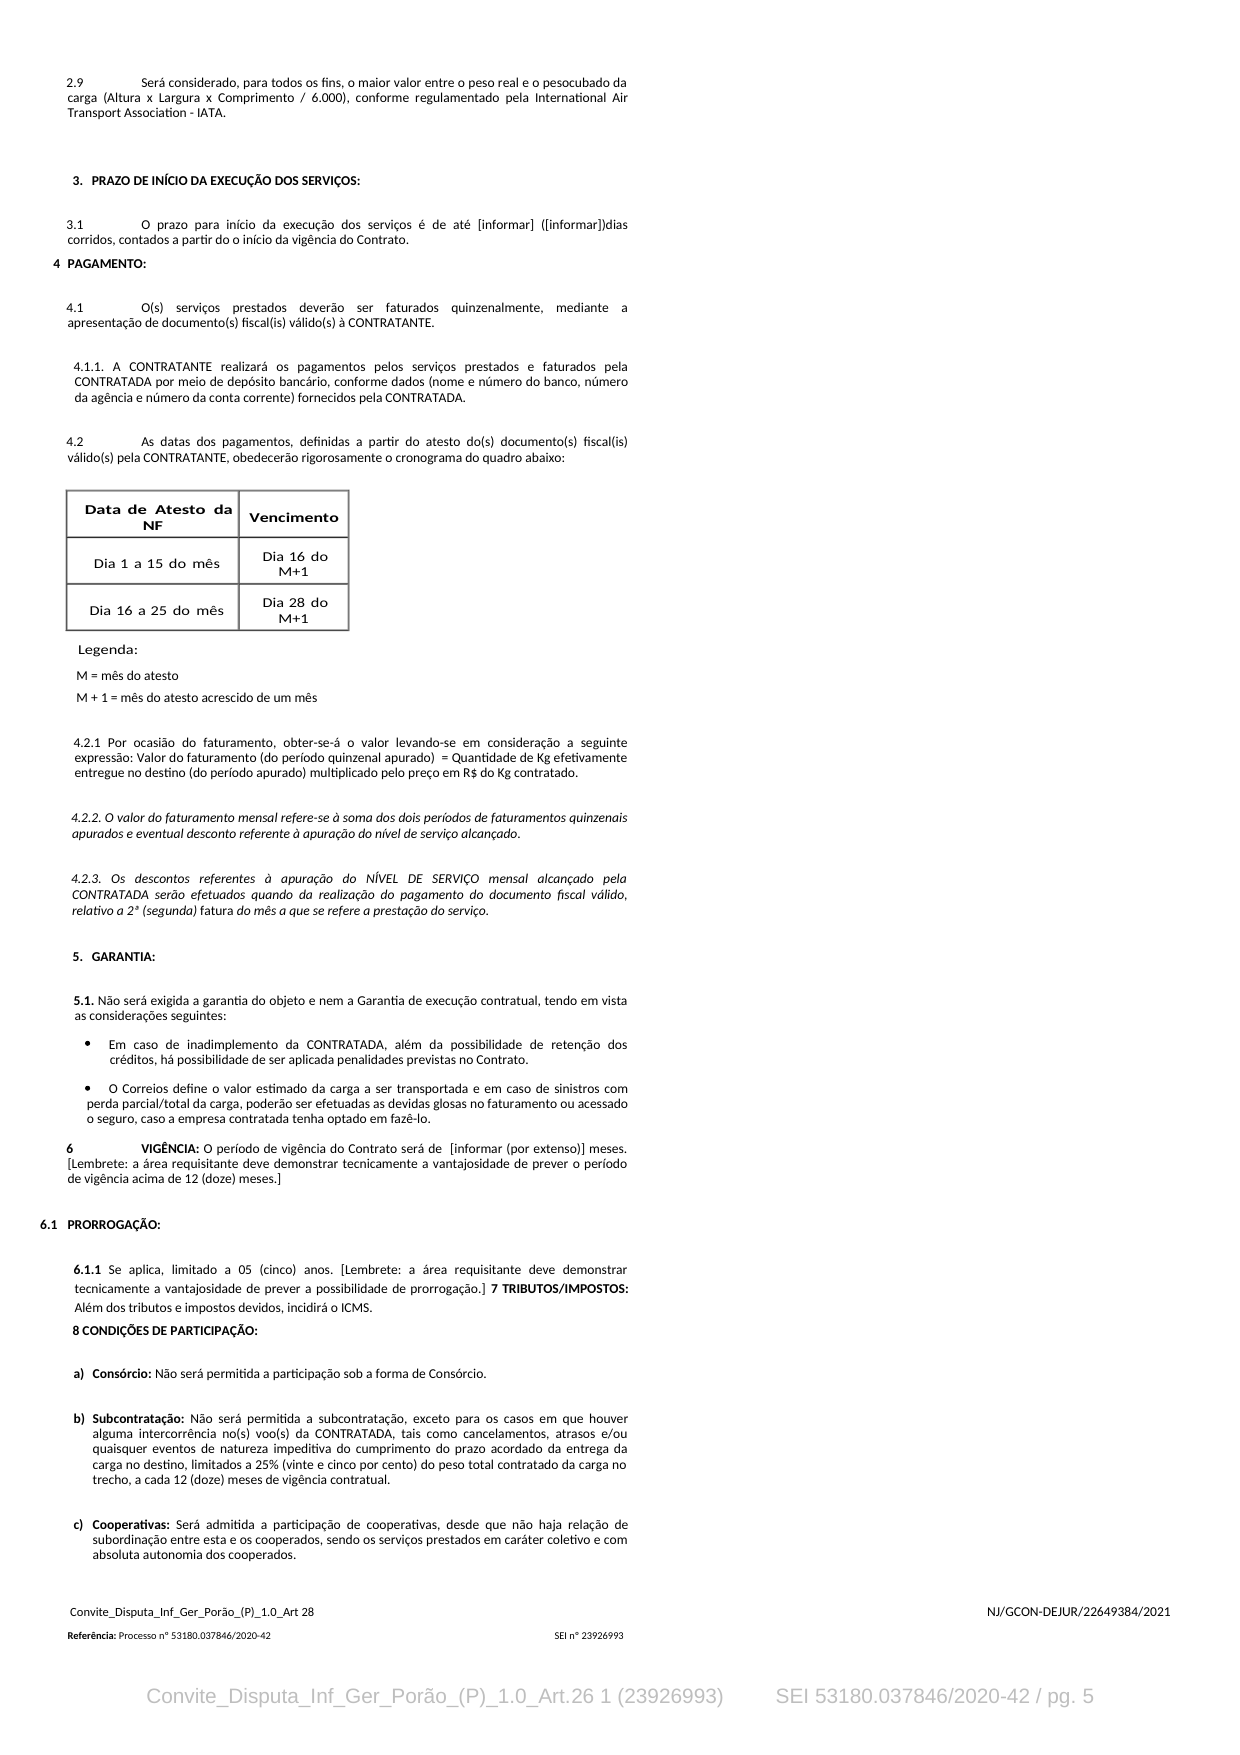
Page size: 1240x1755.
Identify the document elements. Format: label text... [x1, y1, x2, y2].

text 4.2.3. Os descontos referentes à apuração do NÍVEL DE SERVIÇO mensal alcançado pela CONTRATADA serão efetuados quando da realização do pagamento do documento fiscal válido, relativo a 2ª (segunda) fatura do mês a que se refere a prestação do serviço. [71, 871, 629, 919]
text M + 1 = mês do atesto acrescido de um mês [73, 691, 629, 706]
text 8 CONDIÇÕES DE PARTICIPAÇÃO: [72, 1322, 739, 1338]
list PRORROGAÇÃO: [40, 1216, 739, 1233]
text Em caso de inadimplemento da CONTRATADA, além da possibilidade de retenção dos créditos, há possibilidade de ser aplicada penalidades previstas no Contrato. [86, 1037, 629, 1068]
text 4.1.1. A CONTRATANTE realizará os pagamentos pelos serviços prestados e faturados pela CONTRATADA por meio de depósito bancário, conforme dados (nome e número do banco, número da agência e número da conta corrente) fornecidos pela CONTRATADA. [73, 360, 629, 406]
list VIGÊNCIA: O período de vigência do Contrato será de [informar (por extenso)] meses. [Lembrete: a área requisitante deve demonstrar tecnicamente a vantajosidade de prever o período de vigência acima de 12 (doze) meses.] [66, 1141, 629, 1187]
text O Correios define o valor estimado da carga a ser transportada e em caso de sinistros com perda parcial/total da carga, poderão ser efetuadas as devidas glosas no faturamento ou acessado o seguro, caso a empresa contratada tenha optado em fazê-lo. [86, 1081, 629, 1127]
list As datas dos pagamentos, definidas a partir do atesto do(s) documento(s) fiscal(is) válido(s) pela CONTRATANTE, obedecerão rigorosamente o cronograma do quadro abaixo: [66, 435, 629, 465]
list Consórcio: Não será permitida a participação sob a forma de Consórcio. [73, 1367, 629, 1382]
text M = mês do atesto [73, 668, 629, 684]
text 5.1. Não será exigida a garantia do objeto e nem a Garantia de execução contratual, tendo em vista as considerações seguintes: [73, 993, 629, 1023]
list Subcontratação: Não será permitida a subcontratação, exceto para os casos em que houver alguma intercorrência no(s) voo(s) da CONTRATADA, tais como cancelamentos, atrasos e/ou quaisquer eventos de natureza impeditiva do cumprimento do prazo acordado da entrega da carga no destino, limitados a 25% (vinte e cinco por cento) do peso total contratado da carga no trecho, a cada 12 (doze) meses de vigência contratual. [73, 1411, 629, 1488]
list Será considerado, para todos os fins, o maior valor entre o peso real e o pesocubado da carga (Altura x Largura x Comprimento / 6.000), conforme regulamentado pela International Air Transport Association - IATA. [66, 75, 629, 121]
text 4.2.1 Por ocasião do faturamento, obter-se-á o valor levando-se em consideração a seguinte expressão: Valor do faturamento (do período quinzenal apurado) = Quantidade de Kg efetivamente entregue no destino (do período apurado) multiplicado pelo preço em R$ do Kg contratado. [73, 735, 629, 781]
text Referência: Processo nº 53180.037846/2020-42 SEI nº 23926993 [67, 1630, 1171, 1642]
text Convite_Disputa_Inf_Ger_Porão_(P)_1.0_Art 28 NJ/GCON-DEJUR/22649384/2021 [67, 1603, 1171, 1620]
text 4.2.2. O valor do faturamento mensal refere-se à soma dos dois períodos de faturamentos quinzenais apurados e eventual desconto referente à apuração do nível de serviço alcançado. [71, 810, 629, 842]
list O prazo para início da execução dos serviços é de até [informar] ([informar])dias corridos, contados a partir do o início da vigência do Contrato. [66, 217, 629, 248]
list O(s) serviços prestados deverão ser faturados quinzenalmente, mediante a apresentação de documento(s) fiscal(is) válido(s) à CONTRATANTE. [66, 300, 629, 330]
list PRAZO DE INÍCIO DA EXECUÇÃO DOS SERVIÇOS: [72, 172, 739, 189]
list PAGAMENTO: [53, 255, 739, 271]
list Cooperativas: Será admitida a participação de cooperativas, desde que não haja relação de subordinação entre esta e os cooperados, sendo os serviços prestados em caráter coletivo e com absoluta autonomia dos cooperados. [73, 1517, 629, 1563]
list GARANTIA: [72, 948, 739, 964]
text 6.1.1 Se aplica, limitado a 05 (cinco) anos. [Lembrete: a área requisitante deve demonstrar tecnicamente a vantajosidade de prever a possibilidade de prorrogação.] 7 TRIBUTOS/IMPOSTOS: Além dos tributos e impostos devidos, incidirá o ICMS. [73, 1261, 629, 1316]
